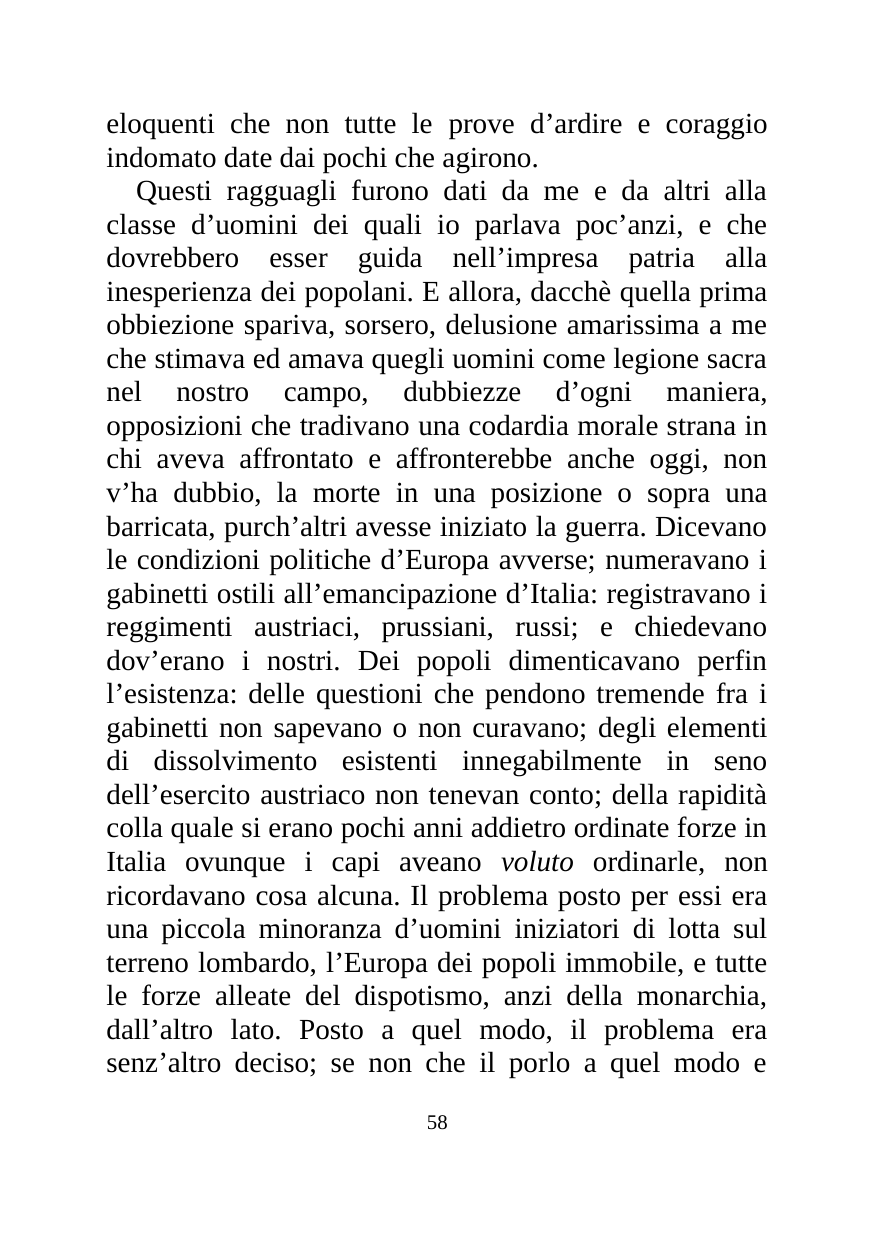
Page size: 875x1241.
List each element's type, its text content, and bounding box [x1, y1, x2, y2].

text eloquenti che non tutte le prove d’ardire e coraggio indomato date dai pochi che agirono. [106, 106, 768, 173]
text Questi ragguagli furono dati da me e da altri alla classe d’uomini dei quali io parlava poc’anzi, e che dovrebbero esser guida nell’impresa patria alla inesperienza dei popolani. E allora, dacchè quella prima obbiezione spariva, sorsero, delusione amarissima a me che stimava ed amava quegli uomini come legione sacra nel nostro campo, dubbiezze d’ogni maniera, opposizioni che tradivano una codardia morale strana in chi aveva affrontato e affronterebbe anche oggi, non v’ha dubbio, la morte in una posizione o sopra una barricata, purch’altri avesse iniziato la guerra. Dicevano le condizioni politiche d’Europa avverse; numeravano i gabinetti ostili all’emancipazione d’Italia: registravano i reggimenti austriaci, prussiani, russi; e chiedevano dov’erano i nostri. Dei popoli dimenticavano perfin l’esistenza: delle questioni che pendono tremende fra i gabinetti non sapevano o non curavano; degli elementi di dissolvimento esistenti innegabilmente in seno dell’esercito austriaco non tenevan conto; della rapidità colla quale si erano pochi anni addietro ordinate forze in Italia ovunque i capi aveano voluto ordinarle, non ricordavano cosa alcuna. Il problema posto per essi era una piccola minoranza d’uomini iniziatori di lotta sul terreno lombardo, l’Europa dei popoli immobile, e tutte le forze alleate del dispotismo, anzi della monarchia, dall’altro lato. Posto a quel modo, il problema era senz’altro deciso; se non che il porlo a quel modo e [106, 173, 768, 1079]
